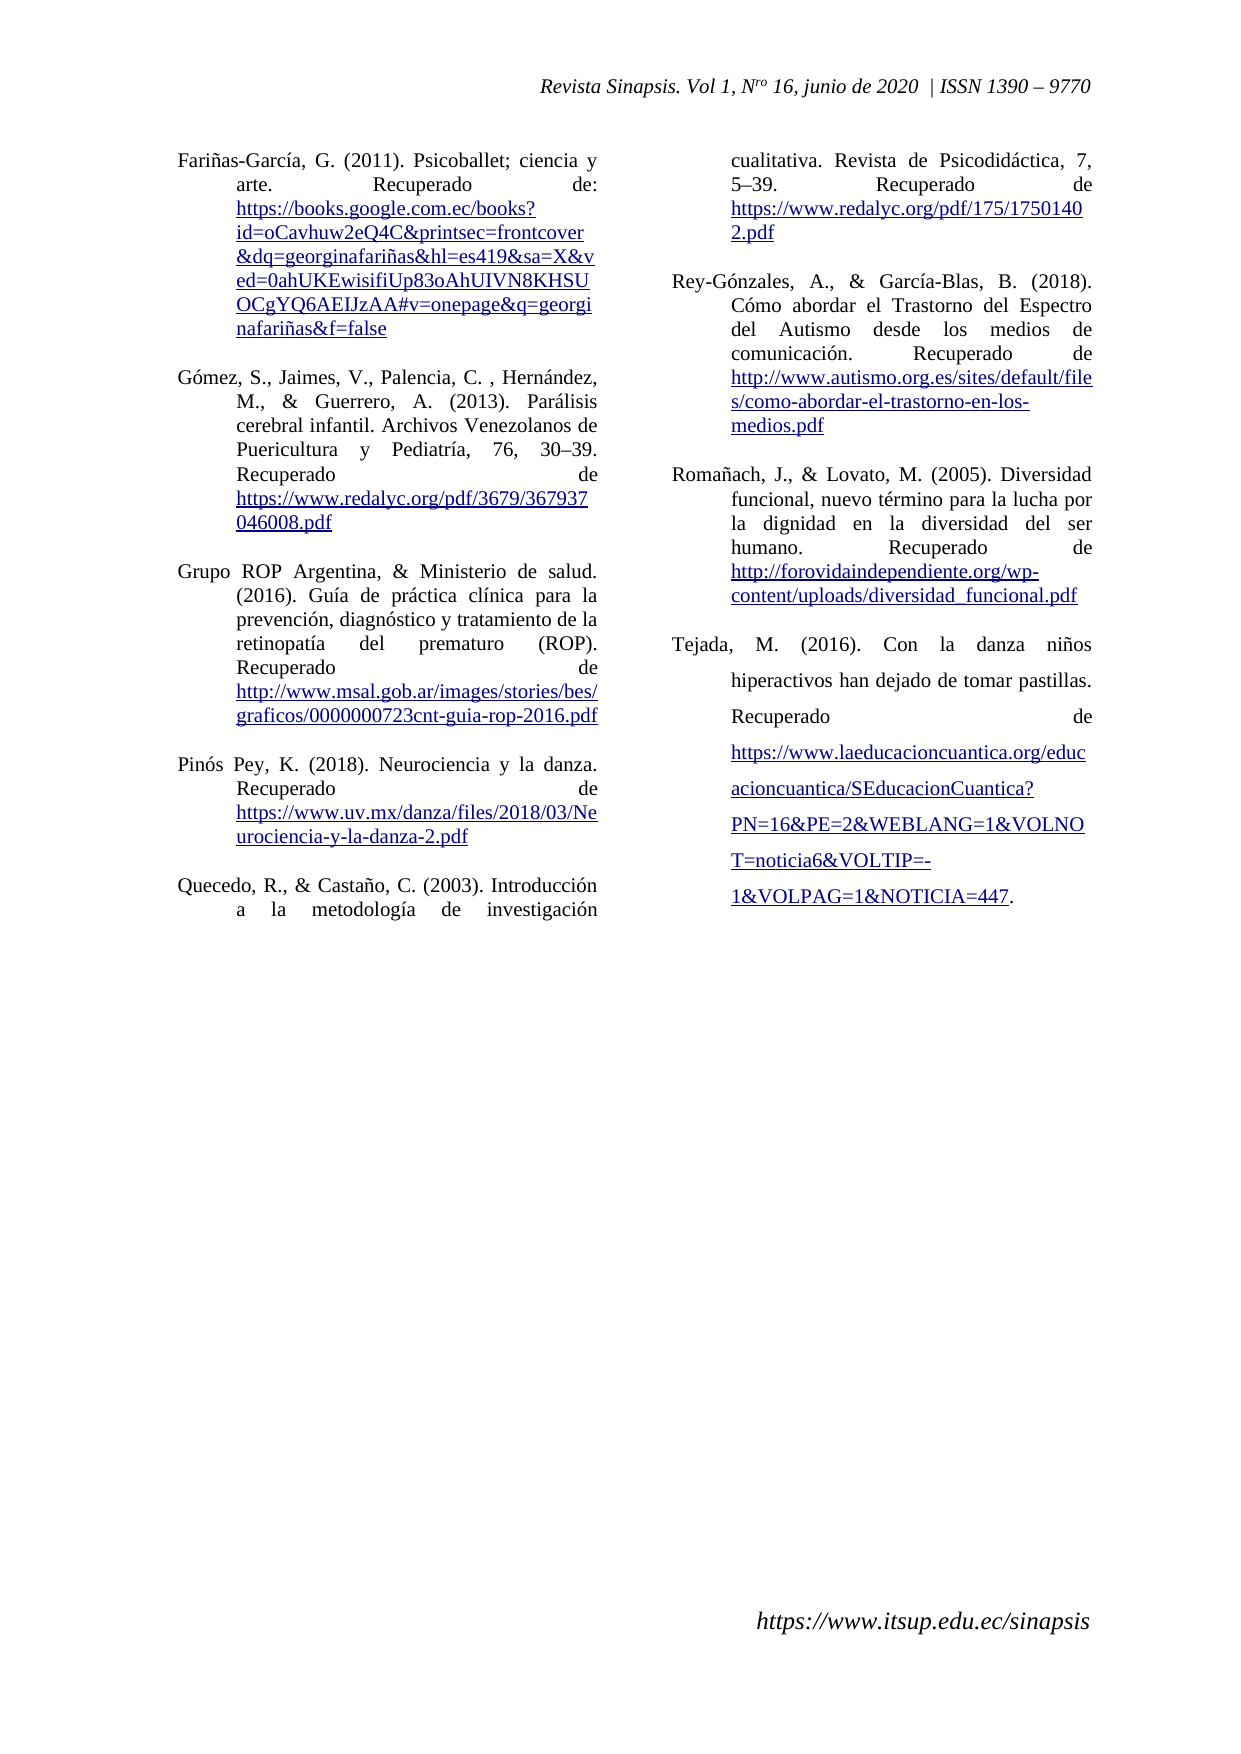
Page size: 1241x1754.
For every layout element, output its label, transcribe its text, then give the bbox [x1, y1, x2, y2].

text Fariñas-García, G. (2011). Psicoballet; ciencia y arte. Recuperado de: https://books.google.com.ec/books?id=oCavhuw2eQ4C&printsec=frontcover&dq=georginafariñas&hl=es419&sa=X&ved=0ahUKEwisifiUp83oAhUIVN8KHSUOCgYQ6AEIJzAA#v=onepage&q=georginafariñas&f=false [177, 148, 598, 340]
text Tejada, M. (2016). Con la danza niños hiperactivos han dejado de tomar pastillas. Recuperado de https://www.laeducacioncuantica.org/educacioncuantica/SEducacionCuantica?PN=16&PE=2&WEBLANG=1&VOLNOT=noticia6&VOLTIP=-1&VOLPAG=1&NOTICIA=447. [672, 632, 1092, 908]
text Romañach, J., & Lovato, M. (2005). Diversidad funcional, nuevo término para la lucha por la dignidad en la diversidad del ser humano. Recuperado de http://forovidaindependiente.org/wp-content/uploads/diversidad_funcional.pdf [672, 462, 1092, 607]
text Grupo ROP Argentina, & Ministerio de salud. (2016). Guía de práctica clínica para la prevención, diagnóstico y tratamiento de la retinopatía del prematuro (ROP). Recuperado de http://www.msal.gob.ar/images/stories/bes/graficos/0000000723cnt-guia-rop-2016.pdf [177, 559, 598, 727]
text Gómez, S., Jaimes, V., Palencia, C. , Hernández, M., & Guerrero, A. (2013). Parálisis cerebral infantil. Archivos Venezolanos de Puericultura y Pediatría, 76, 30–39. Recuperado de https://www.redalyc.org/pdf/3679/367937046008.pdf [177, 365, 598, 534]
text Pinós Pey, K. (2018). Neurociencia y la danza. Recuperado de https://www.uv.mx/danza/files/2018/03/Neurociencia-y-la-danza-2.pdf [177, 752, 598, 848]
text Quecedo, R., & Castaño, C. (2003). Introducción a la metodología de investigación [177, 873, 598, 921]
text cualitativa. Revista de Psicodidáctica, 7, 5–39. Recuperado de https://www.redalyc.org/pdf/175/17501402.pdf [672, 148, 1092, 244]
text Rey-Gónzales, A., & García-Blas, B. (2018). Cómo abordar el Trastorno del Espectro del Autismo desde los medios de comunicación. Recuperado de http://www.autismo.org.es/sites/default/files/como-abordar-el-trastorno-en-los-medios.pdf [672, 269, 1092, 437]
